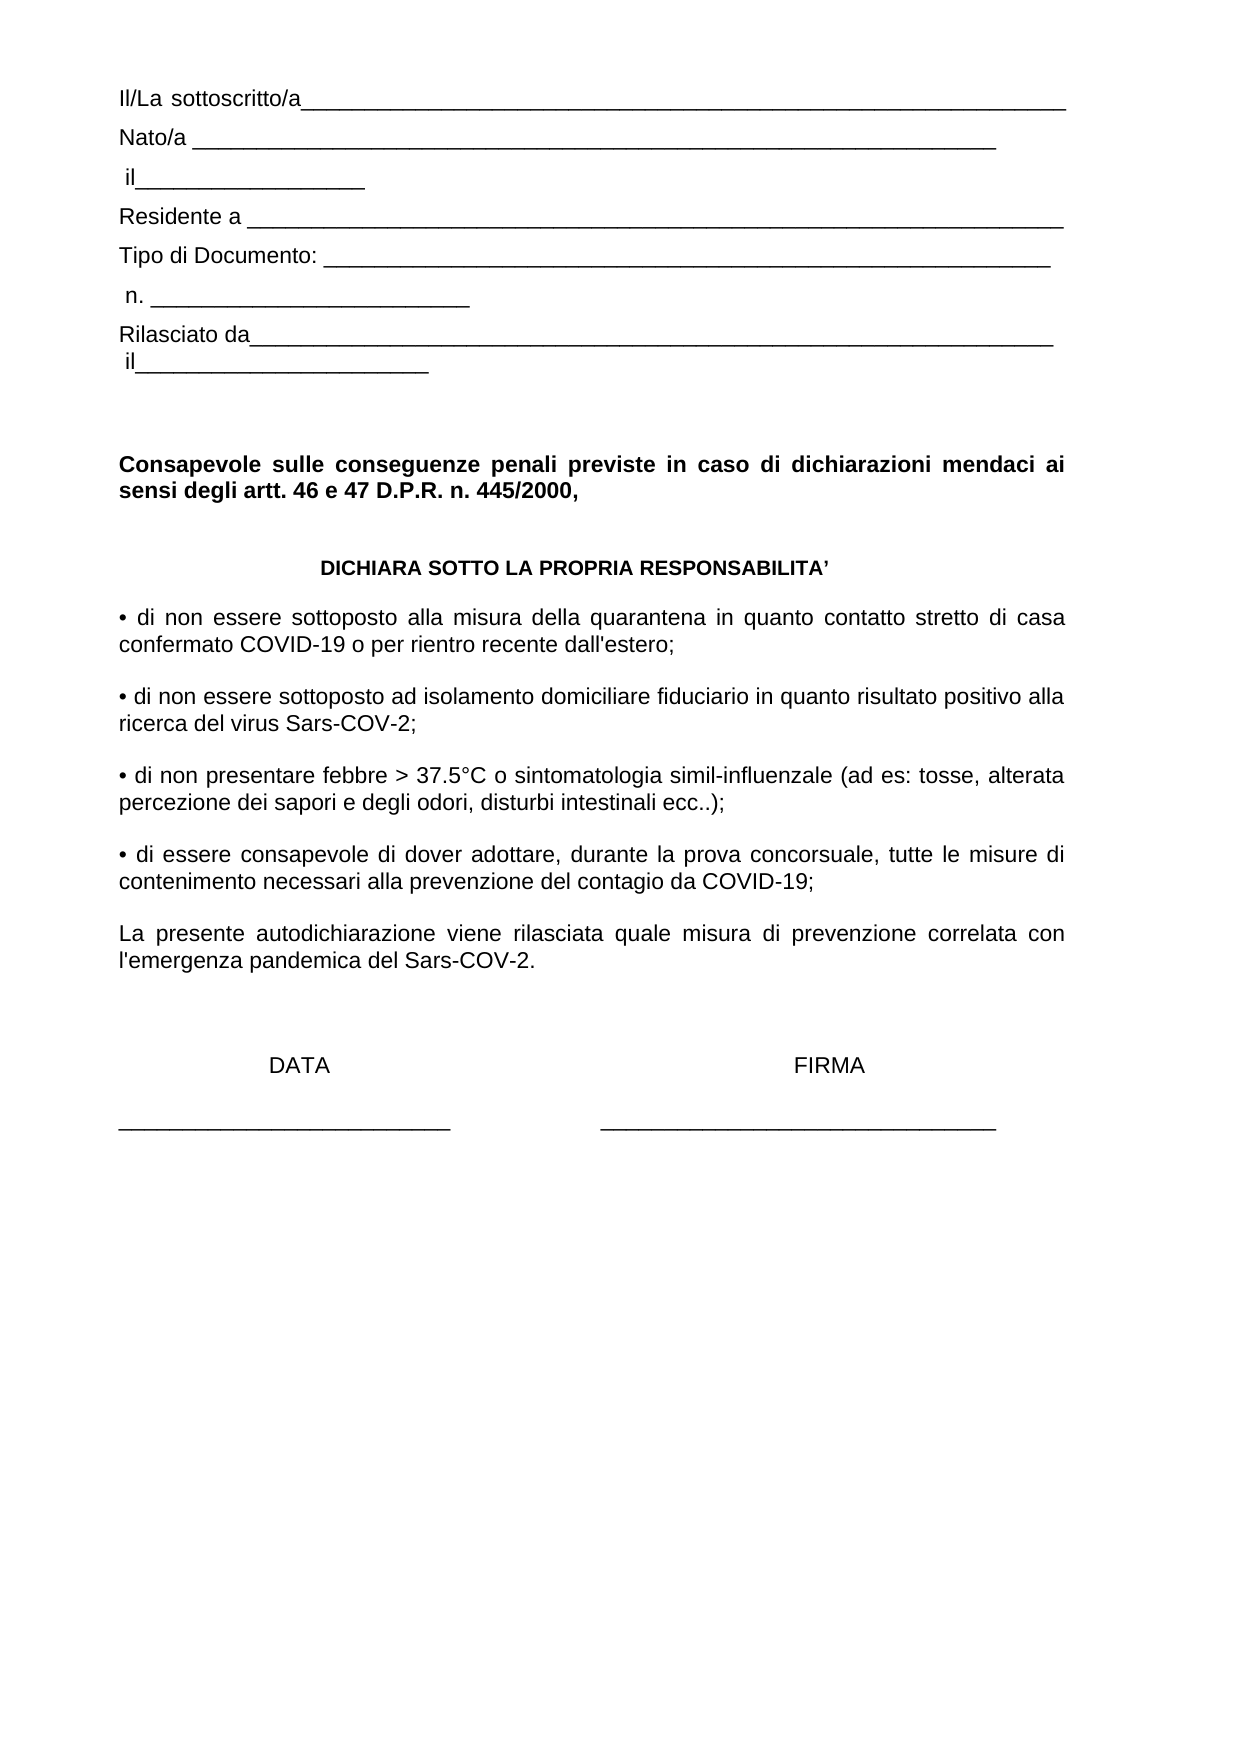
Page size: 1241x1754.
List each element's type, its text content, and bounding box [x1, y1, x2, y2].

text il__________________ [119, 163, 1066, 190]
text DATA FIRMA [119, 1052, 972, 1078]
text • di non essere sottoposto alla misura della quarantena in quanto contatto stretto di casa confermato COVID-19 o per rientro recente dall'estero; [119, 604, 1066, 657]
text • di non presentare febbre > 37.5°C o sintomatologia simil-influenzale (ad es: tosse, alterata percezione dei sapori e degli odori, disturbi intestinali ecc..); [119, 762, 1066, 815]
text Consapevole sulle conseguenze penali previste in caso di dichiarazioni mendaci ai sensi degli artt. 46 e 47 D.P.R. n. 445/2000, [119, 451, 1066, 503]
text Tipo di Documento: _________________________________________________________ [119, 242, 1066, 269]
text • di non essere sottoposto ad isolamento domiciliare fiduciario in quanto risultato positivo alla ricerca del virus Sars-COV-2; [119, 683, 1066, 736]
text Rilasciato da_______________________________________________________________ [119, 321, 1066, 348]
text il_______________________ [119, 348, 1066, 374]
text Il/La sottoscritto/a____________________________________________________________ Nato/a _______________________________________________________________ [119, 84, 1066, 150]
text Residente a ________________________________________________________________ [119, 203, 1066, 229]
text n. _________________________ [119, 282, 1066, 308]
text __________________________ _______________________________ [119, 1105, 1066, 1131]
text • di essere consapevole di dover adottare, durante la prova concorsuale, tutte le misure di contenimento necessari alla prevenzione del contagio da COVID-19; [119, 841, 1066, 894]
text DICHIARA SOTTO LA PROPRIA RESPONSABILITA’ [178, 556, 972, 580]
text La presente autodichiarazione viene rilasciata quale misura di prevenzione correlata con l'emergenza pandemica del Sars-COV-2. [119, 920, 1066, 973]
